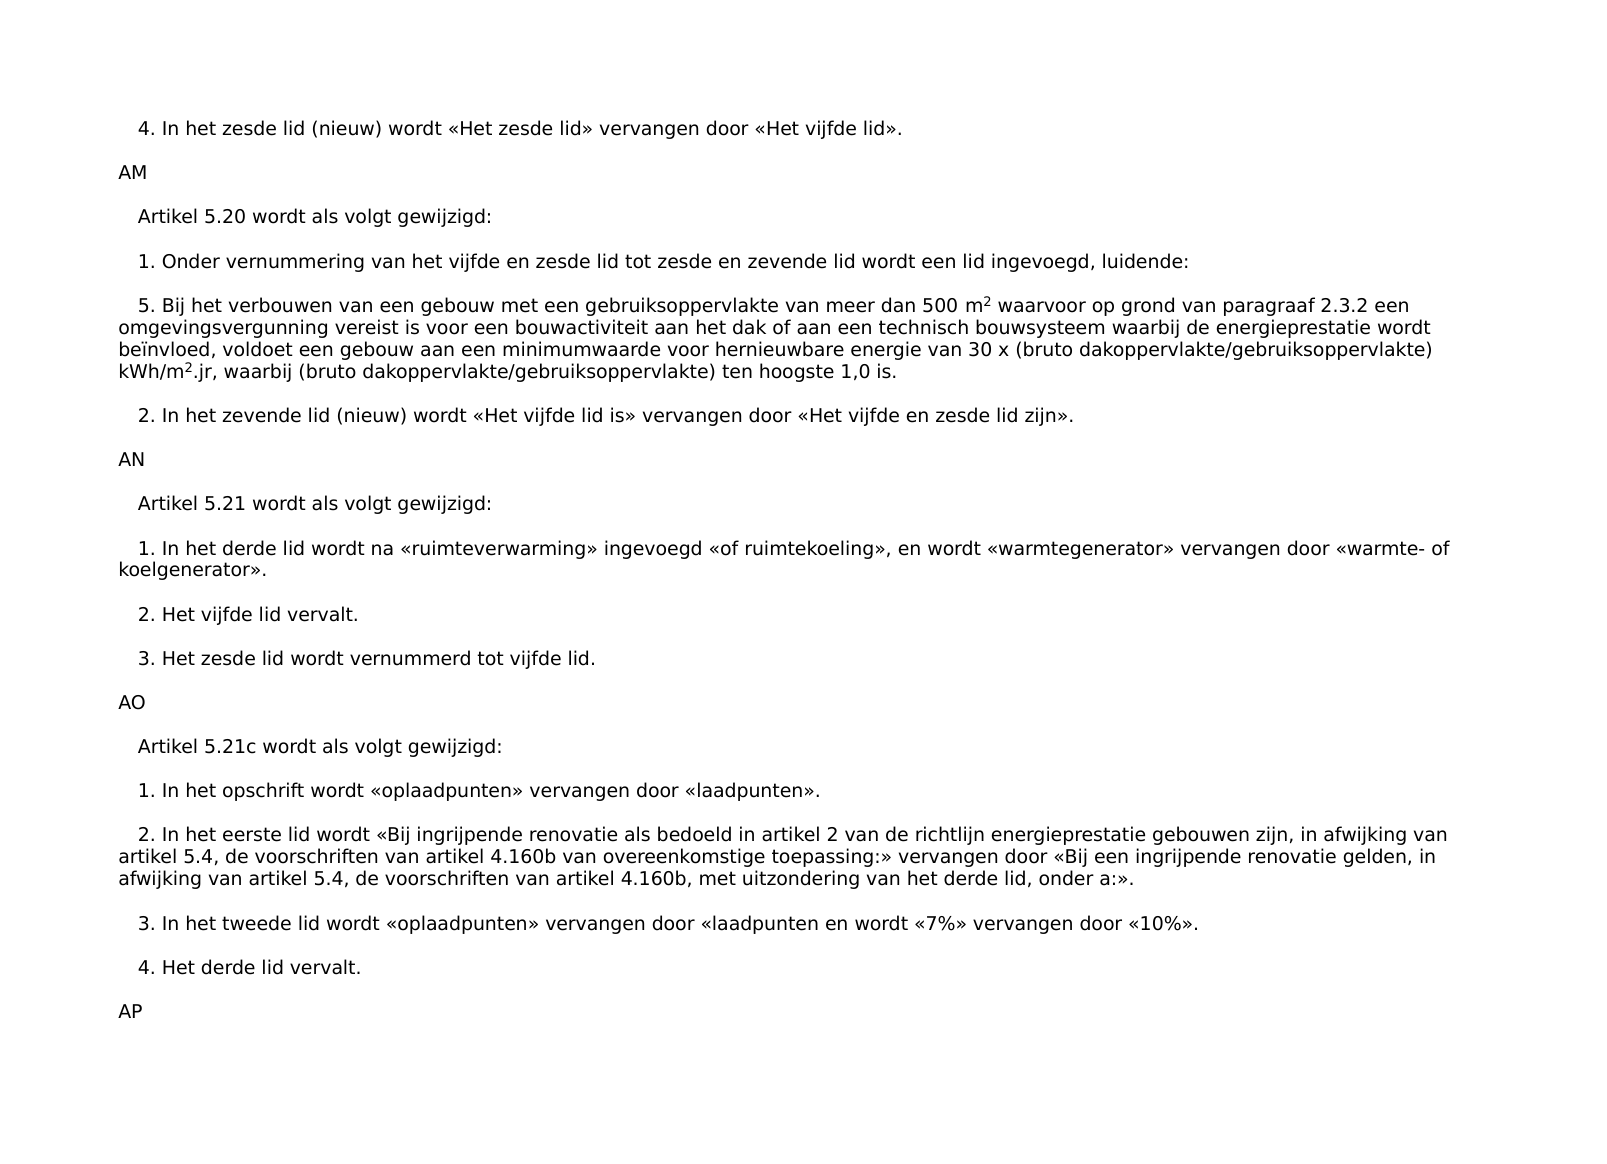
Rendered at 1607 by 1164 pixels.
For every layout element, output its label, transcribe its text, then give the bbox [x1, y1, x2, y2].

text 4. In het zesde lid (nieuw) wordt «Het zesde lid» vervangen door «Het vijfde lid». [118, 118, 1488, 140]
text Artikel 5.20 wordt als volgt gewijzigd: [118, 206, 1488, 228]
text 2. In het zevende lid (nieuw) wordt «Het vijfde lid is» vervangen door «Het vijfde en zesde lid zijn». [118, 405, 1488, 427]
text AP [118, 1001, 1488, 1023]
text Artikel 5.21c wordt als volgt gewijzigd: [118, 736, 1488, 758]
text 1. Onder vernummering van het vijfde en zesde lid tot zesde en zevende lid wordt een lid ingevoegd, luidende: [118, 251, 1488, 273]
text AN [118, 449, 1488, 471]
text 4. Het derde lid vervalt. [118, 957, 1488, 979]
text 1. In het derde lid wordt na «ruimteverwarming» ingevoegd «of ruimtekoeling», en wordt «warmtegenerator» vervangen door «warmte- of koelgenerator». [118, 537, 1488, 581]
text 2. In het eerste lid wordt «Bij ingrijpende renovatie als bedoeld in artikel 2 van de richtlijn energieprestatie gebouwen zijn, in afwijking van artikel 5.4, de voorschriften van artikel 4.160b van overeenkomstige toepassing:» vervangen door «Bij een ingrijpende renovatie gelden, in afwijking van artikel 5.4, de voorschriften van artikel 4.160b, met uitzondering van het derde lid, onder a:». [118, 824, 1488, 890]
text AO [118, 692, 1488, 714]
text Artikel 5.21 wordt als volgt gewijzigd: [118, 493, 1488, 515]
text 1. In het opschrift wordt «oplaadpunten» vervangen door «laadpunten». [118, 780, 1488, 802]
text 3. In het tweede lid wordt «oplaadpunten» vervangen door «laadpunten en wordt «7%» vervangen door «10%». [118, 912, 1488, 934]
text AM [118, 162, 1488, 184]
text 3. Het zesde lid wordt vernummerd tot vijfde lid. [118, 648, 1488, 670]
text 2. Het vijfde lid vervalt. [118, 603, 1488, 626]
text 5. Bij het verbouwen van een gebouw met een gebruiksoppervlakte van meer dan 500 m2 waarvoor op grond van paragraaf 2.3.2 een omgevingsvergunning vereist is voor een bouwactiviteit aan het dak of aan een technisch bouwsysteem waarbij de energieprestatie wordt beïnvloed, voldoet een gebouw aan een minimumwaarde voor hernieuwbare energie van 30 x (bruto dakoppervlakte/gebruiksoppervlakte) kWh/m2.jr, waarbij (bruto dakoppervlakte/gebruiksoppervlakte) ten hoogste 1,0 is. [118, 295, 1488, 383]
